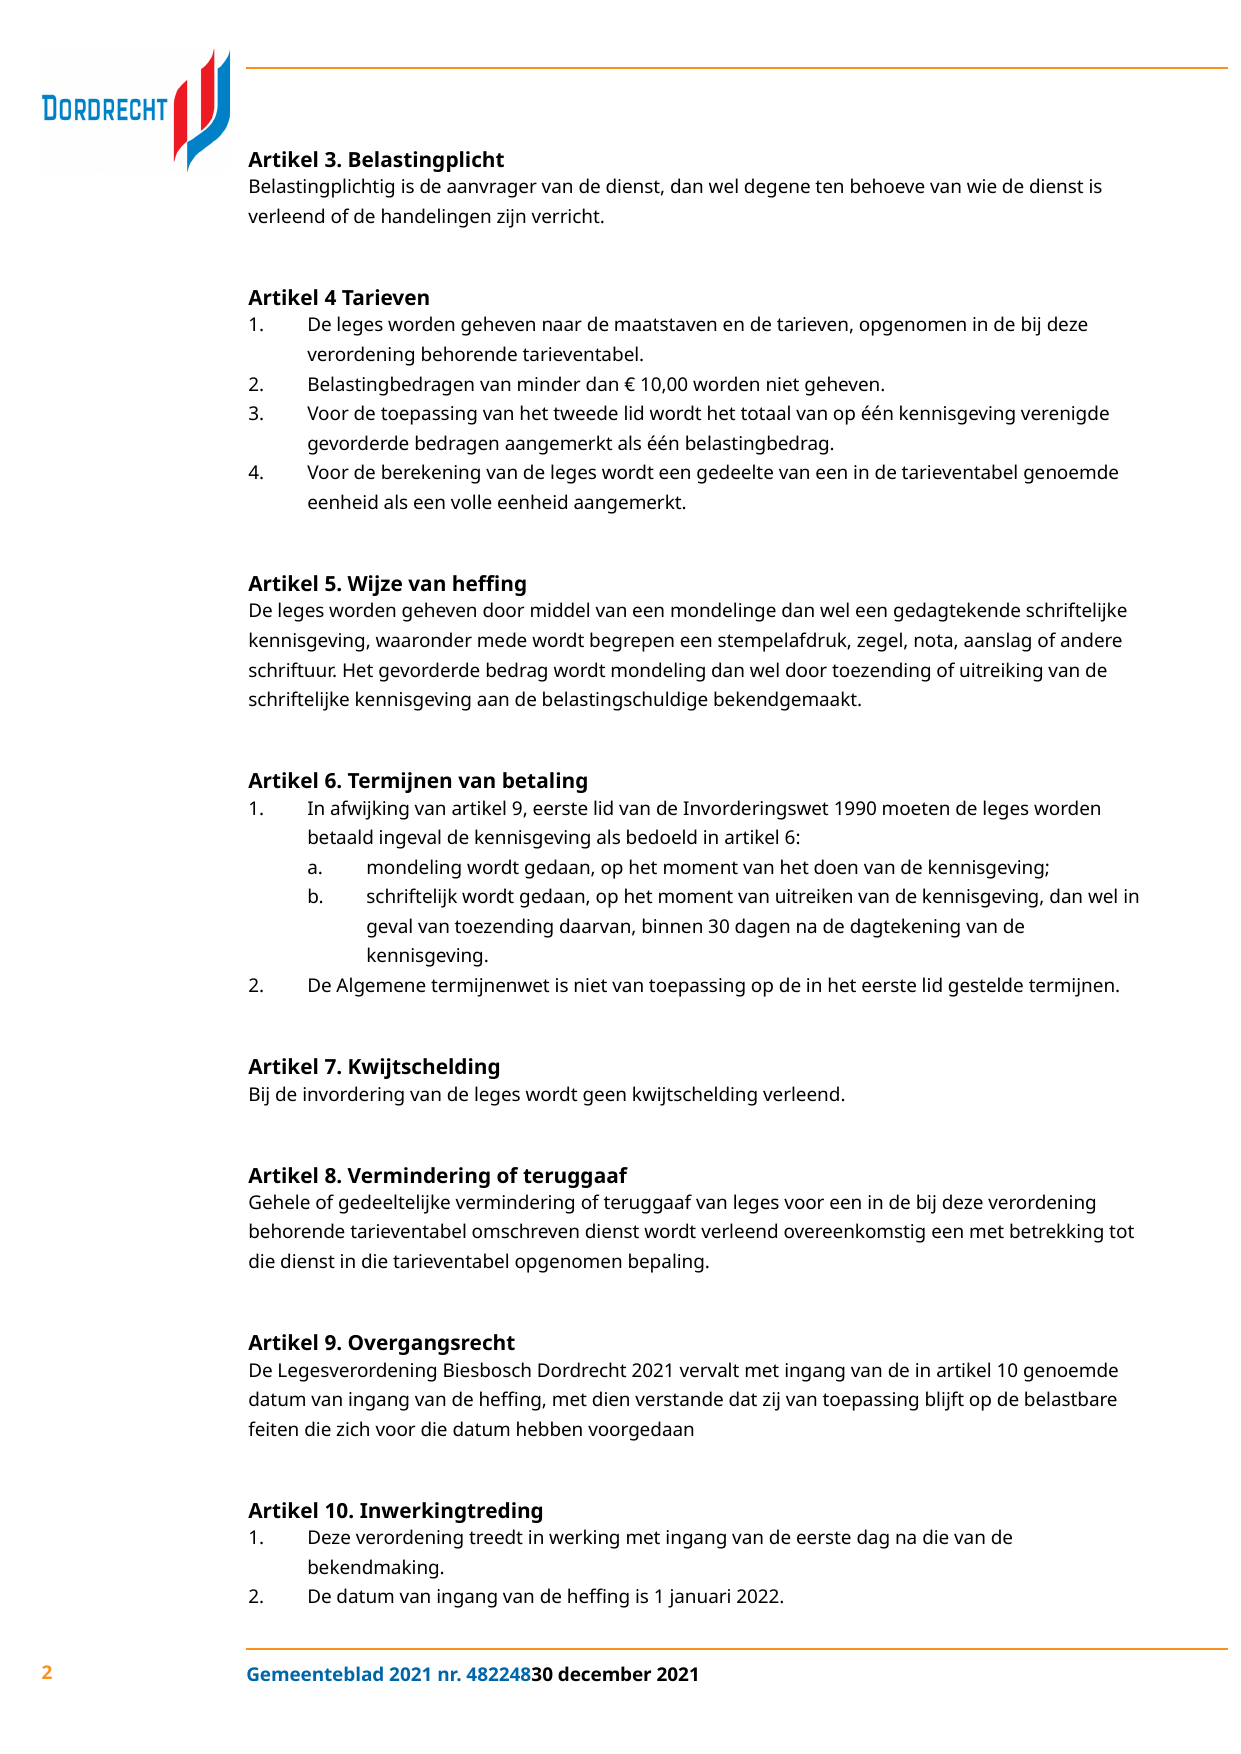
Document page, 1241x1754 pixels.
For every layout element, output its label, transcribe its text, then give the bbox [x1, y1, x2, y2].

text Belastingplichtig is de aanvrager van de dienst, dan wel degene ten behoeve van wie de dienst is verleend of de handelingen zijn verricht. [248, 174, 1152, 229]
list In afwijking van artikel 9, eerste lid van de Invorderingswet 1990 moeten de leges worden betaald ingeval de kennisgeving als bedoeld in artikel 6: [248, 795, 1152, 850]
list Voor de berekening van de leges wordt een gedeelte van een in de tarieventabel genoemde eenheid als een volle eenheid aangemerkt. [248, 459, 1152, 515]
picture [41, 47, 231, 172]
list Voor de toepassing van het tweede lid wordt het totaal van op één kennisgeving verenigde gevorderde bedragen aangemerkt als één belastingbedrag. [248, 400, 1152, 456]
list mondeling wordt gedaan, op het moment van het doen van de kennisgeving; [307, 854, 1152, 880]
list Belastingbedragen van minder dan € 10,00 worden niet geheven. [248, 371, 1152, 397]
list Deze verordening treedt in werking met ingang van de eerste dag na die van de bekendmaking. [248, 1524, 1152, 1580]
text Artikel 3. Belastingplicht [248, 145, 1152, 174]
list schriftelijk wordt gedaan, op het moment van uitreiken van de kennisgeving, dan wel in geval van toezending daarvan, binnen 30 dagen na de dagtekening van de kennisgeving. [307, 883, 1152, 968]
text De Legesverordening Biesbosch Dordrecht 2021 vervalt met ingang van de in artikel 10 genoemde datum van ingang van de heffing, met dien verstande dat zij van toepassing blijft op de belastbare feiten die zich voor die datum hebben voorgedaan [248, 1357, 1152, 1442]
text Artikel 9. Overgangsrecht [248, 1328, 1152, 1357]
list De leges worden geheven naar de maatstaven en de tarieven, opgenomen in de bij deze verordening behorende tarieventabel. [248, 312, 1152, 367]
list De Algemene termijnenwet is niet van toepassing op de in het eerste lid gestelde termijnen. [248, 972, 1152, 998]
text Artikel 7. Kwijtschelding [248, 1052, 1152, 1081]
text Artikel 8. Vermindering of teruggaaf [248, 1161, 1152, 1189]
text Artikel 6. Termijnen van betaling [248, 766, 1152, 795]
text De leges worden geheven door middel van een mondelinge dan wel een gedagtekende schriftelijke kennisgeving, waaronder mede wordt begrepen een stempelafdruk, zegel, nota, aanslag of andere schriftuur. Het gevorderde bedrag wordt mondeling dan wel door toezending of uitreiking van de schriftelijke kennisgeving aan de belastingschuldige bekendgemaakt. [248, 598, 1152, 712]
text Artikel 10. Inwerkingtreding [248, 1496, 1152, 1524]
text Gehele of gedeeltelijke vermindering of teruggaaf van leges voor een in de bij deze verordening behorende tarieventabel omschreven dienst wordt verleend overeenkomstig een met betrekking tot die dienst in die tarieventabel opgenomen bepaling. [248, 1189, 1152, 1274]
list De datum van ingang van de heffing is 1 januari 2022. [248, 1583, 1152, 1609]
text Artikel 5. Wijze van heffing [248, 569, 1152, 598]
text Artikel 4 Tarieven [248, 283, 1152, 312]
text Bij de invordering van de leges wordt geen kwijtschelding verleend. [248, 1081, 1152, 1106]
